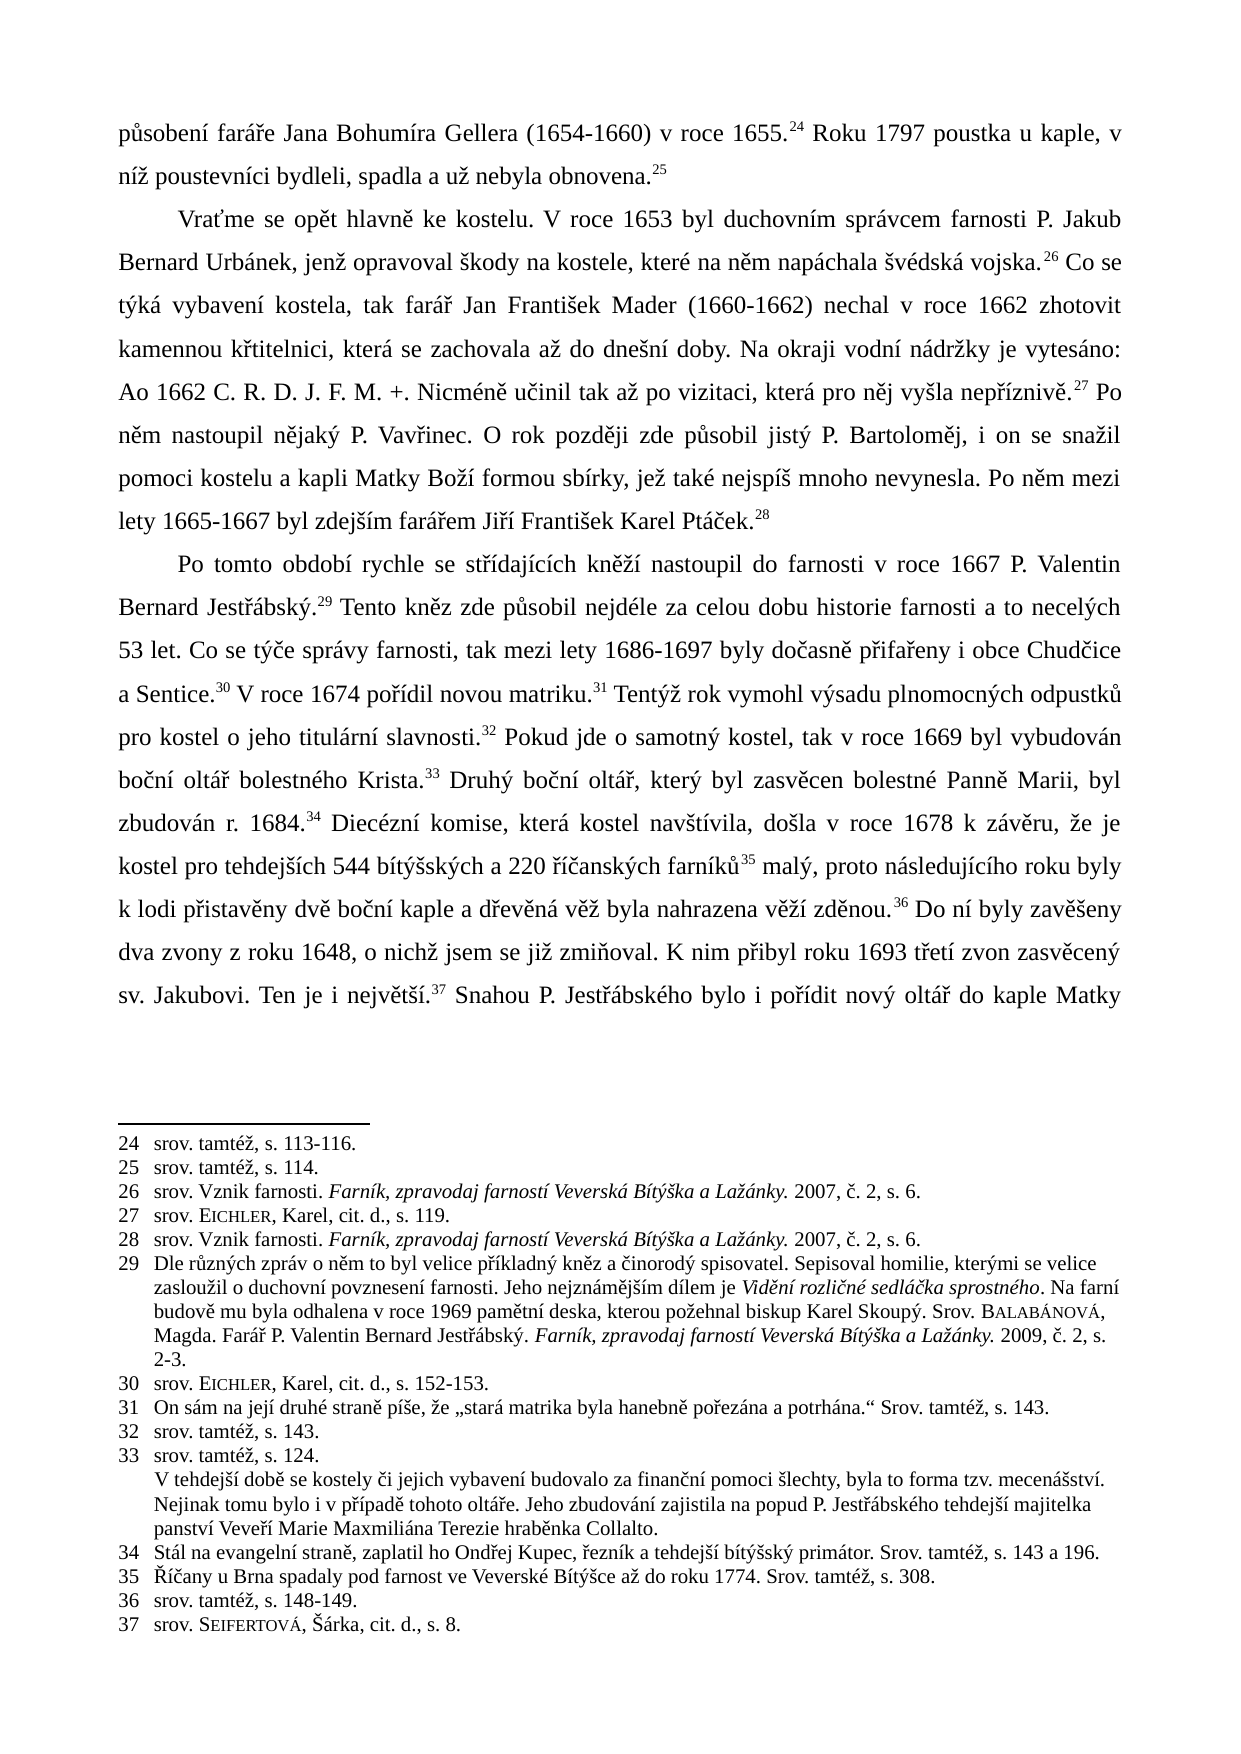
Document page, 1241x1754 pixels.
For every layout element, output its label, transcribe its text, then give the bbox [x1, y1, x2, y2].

text srov. tamtéž, s. 143. [118, 1419, 1122, 1443]
text srov. Vznik farnosti. Farník, zpravodaj farností Veverská Bítýška a Lažánky. 2007, č. 2, s. 6. [118, 1227, 1122, 1251]
text Po tomto období rychle se střídajících kněží nastoupil do farnosti v roce 1667 P. Valentin Bernard Jestřábský. Tento kněz zde působil nejdéle za celou dobu historie farnosti a to necelých 53 let. Co se týče správy farnosti, tak mezi lety 1686-1697 byly dočasně přifařeny i obce Chudčice a Sentice. V roce 1674 pořídil novou matriku. Tentýž rok vymohl výsadu plnomocných odpustků pro kostel o jeho titulární slavnosti. Pokud jde o samotný kostel, tak v roce 1669 byl vybudován boční oltář bolestného Krista. Druhý boční oltář, který byl zasvěcen bolestné Panně Marii, byl zbudován r. 1684. Diecézní komise, která kostel navštívila, došla v roce 1678 k závěru, že je kostel pro tehdejších 544 bítýšských a 220 říčanských farníků malý, proto následujícího roku byly k lodi přistavěny dvě boční kaple a dřevěná věž byla nahrazena věží zděnou. Do ní byly zavěšeny dva zvony z roku 1648, o nichž jsem se již zmiňoval. K nim přibyl roku 1693 třetí zvon zasvěcený sv. Jakubovi. Ten je i největší. Snahou P. Jestřábského bylo i pořídit nový oltář do kaple Matky [118, 549, 1122, 1009]
text srov. Vznik farnosti. Farník, zpravodaj farností Veverská Bítýška a Lažánky. 2007, č. 2, s. 6. [118, 1179, 1122, 1203]
text působení faráře Jana Bohumíra Gellera (1654-1660) v roce 1655. Roku 1797 poustka u kaple, v níž poustevníci bydleli, spadla a už nebyla obnovena. [118, 118, 1122, 190]
text srov. Seifertová, Šárka, cit. d., s. 8. [118, 1612, 1122, 1636]
text V tehdejší době se kostely či jejich vybavení budovalo za finanční pomoci šlechty, byla to forma tzv. mecenášství. Nejinak tomu bylo i v případě tohoto oltáře. Jeho zbudování zajistila na popud P. Jestřábského tehdejší majitelka panství Veveří Marie Maxmiliána Terezie hraběnka Collalto. [118, 1467, 1122, 1539]
text Stál na evangelní straně, zaplatil ho Ondřej Kupec, řezník a tehdejší bítýšský primátor. Srov. tamtéž, s. 143 a 196. [118, 1539, 1122, 1564]
text srov. tamtéž, s. 113-116. [118, 1131, 1122, 1154]
text srov. tamtéž, s. 148-149. [118, 1588, 1122, 1612]
text srov. tamtéž, s. 114. [118, 1154, 1122, 1179]
text srov. Eichler, Karel, cit. d., s. 152-153. [118, 1371, 1122, 1395]
text Dle různých zpráv o něm to byl velice příkladný kněz a činorodý spisovatel. Sepisoval homilie, kterými se velice zasloužil o duchovní povznesení farnosti. Jeho nejznámějším dílem je Vidění rozličné sedláčka sprostného. Na farní budově mu byla odhalena v roce 1969 pamětní deska, kterou požehnal biskup Karel Skoupý. Srov. Balabánová, Magda. Farář P. Valentin Bernard Jestřábský. Farník, zpravodaj farností Veverská Bítýška a Lažánky. 2009, č. 2, s. 2-3. [118, 1251, 1122, 1371]
text Vraťme se opět hlavně ke kostelu. V roce 1653 byl duchovním správcem farnosti P. Jakub Bernard Urbánek, jenž opravoval škody na kostele, které na něm napáchala švédská vojska. Co se týká vybavení kostela, tak farář Jan František Mader (1660-1662) nechal v roce 1662 zhotovit kamennou křtitelnici, která se zachovala až do dnešní doby. Na okraji vodní nádržky je vytesáno: Ao 1662 C. R. D. J. F. M. +. Nicméně učinil tak až po vizitaci, která pro něj vyšla nepříznivě. Po něm nastoupil nějaký P. Vavřinec. O rok později zde působil jistý P. Bartoloměj, i on se snažil pomoci kostelu a kapli Matky Boží formou sbírky, jež také nejspíš mnoho nevynesla. Po něm mezi lety 1665-1667 byl zdejším farářem Jiří František Karel Ptáček. [118, 204, 1122, 535]
text srov. Eichler, Karel, cit. d., s. 119. [118, 1203, 1122, 1227]
text srov. tamtéž, s. 124. [118, 1443, 1122, 1467]
text On sám na její druhé straně píše, že „stará matrika byla hanebně pořezána a potrhána.“ Srov. tamtéž, s. 143. [118, 1395, 1122, 1419]
text Říčany u Brna spadaly pod farnost ve Veverské Bítýšce až do roku 1774. Srov. tamtéž, s. 308. [118, 1564, 1122, 1588]
